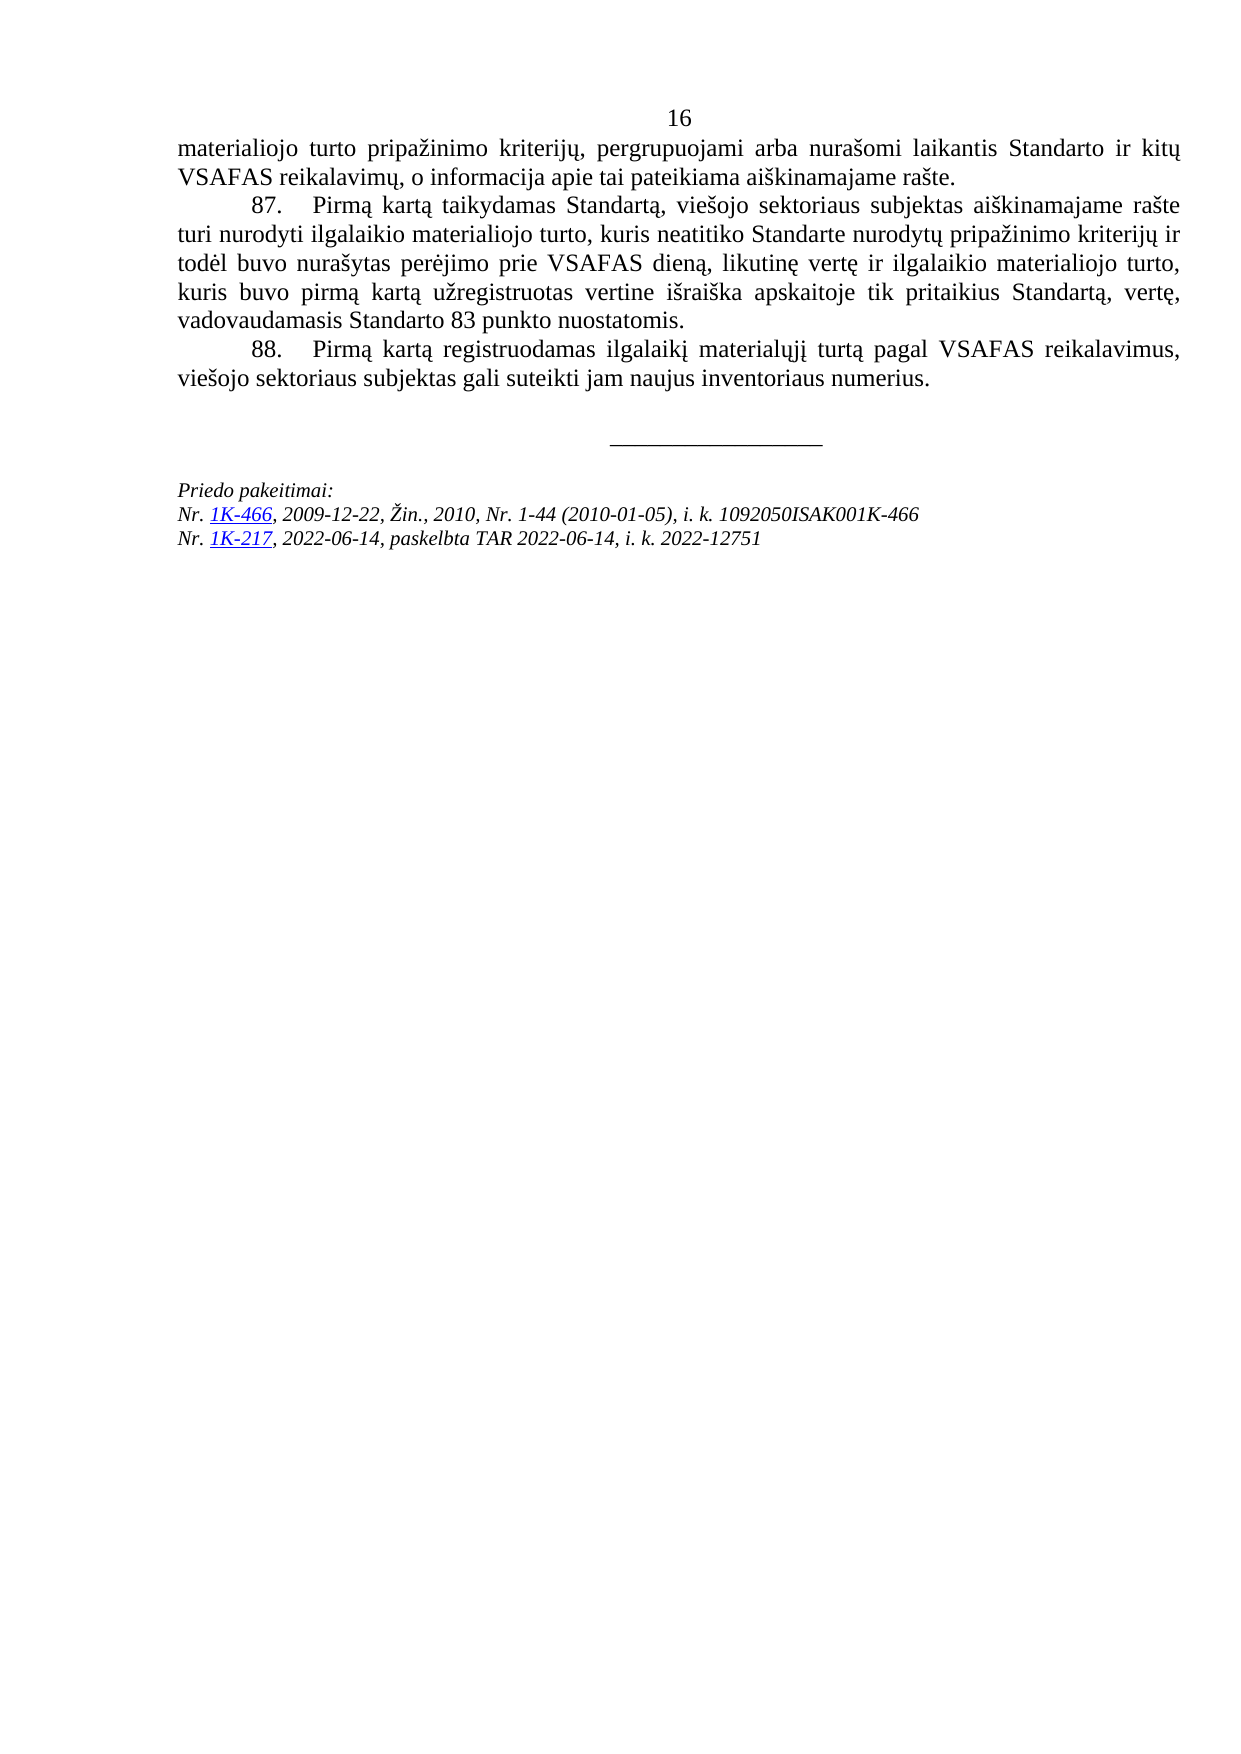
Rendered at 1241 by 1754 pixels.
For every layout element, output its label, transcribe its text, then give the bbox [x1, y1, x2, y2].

text materialiojo turto pripažinimo kriterijų, pergrupuojami arba nurašomi laikantis Standarto ir kitų VSAFAS reikalavimų, o informacija apie tai pateikiama aiškinamajame rašte. [177, 133, 1181, 190]
text Nr. 1K-217, 2022-06-14, paskelbta TAR 2022-06-14, i. k. 2022-12751 [177, 526, 1181, 550]
text Priedo pakeitimai: [177, 478, 1181, 502]
text Nr. 1K-466, 2009-12-22, Žin., 2010, Nr. 1-44 (2010-01-05), i. k. 1092050ISAK001K-466 [177, 502, 1181, 526]
text _________________ [177, 420, 1181, 449]
text 88. Pirmą kartą registruodamas ilgalaikį materialųjį turtą pagal VSAFAS reikalavimus, viešojo sektoriaus subjektas gali suteikti jam naujus inventoriaus numerius. [177, 334, 1181, 392]
text 87. Pirmą kartą taikydamas Standartą, viešojo sektoriaus subjektas aiškinamajame rašte turi nurodyti ilgalaikio materialiojo turto, kuris neatitiko Standarte nurodytų pripažinimo kriterijų ir todėl buvo nurašytas perėjimo prie VSAFAS dieną, likutinę vertę ir ilgalaikio materialiojo turto, kuris buvo pirmą kartą užregistruotas vertine išraiška apskaitoje tik pritaikius Standartą, vertę, vadovaudamasis Standarto 83 punkto nuostatomis. [177, 190, 1181, 334]
